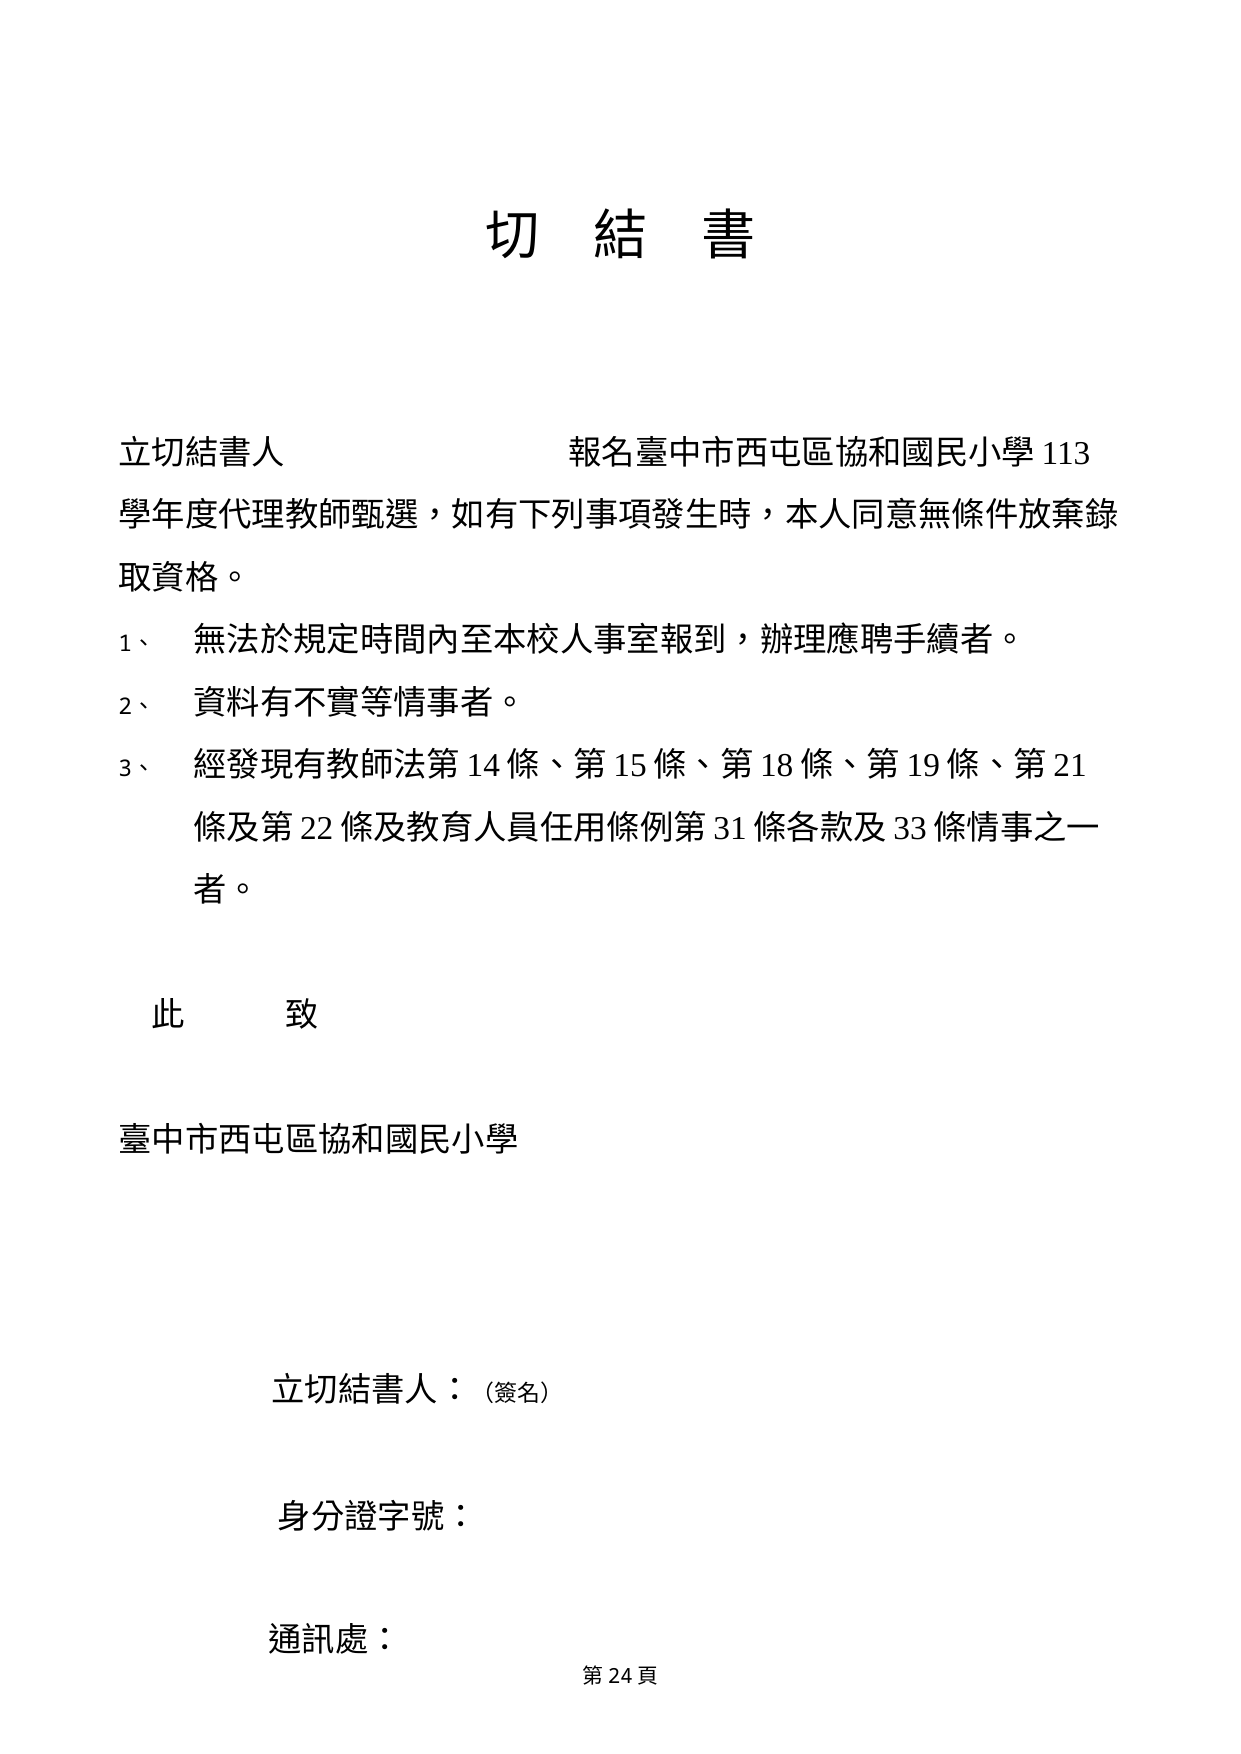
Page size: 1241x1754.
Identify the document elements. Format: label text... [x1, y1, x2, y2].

text 通訊處： [118, 1596, 1122, 1658]
list 經發現有教師法第14條、第15條、第18條、第19條、第21條及第22條及教育人員任用條例第31條各款及33條情事之一者。 [118, 721, 1122, 908]
text 身分證字號： [118, 1471, 1122, 1533]
text 立切結書人：（簽名） [118, 1346, 1122, 1408]
list 無法於規定時間內至本校人事室報到，辦理應聘手續者。 [118, 596, 1122, 658]
list 資料有不實等情事者。 [118, 658, 1122, 721]
text 臺中市西屯區協和國民小學 [118, 1096, 1122, 1158]
text 立切結書人 報名臺中市西屯區協和國民小學113學年度代理教師甄選，如有下列事項發生時，本人同意無條件放棄錄取資格。 [118, 408, 1122, 596]
text 切 結 書 [118, 158, 1122, 283]
text 此 致 [118, 971, 1122, 1033]
